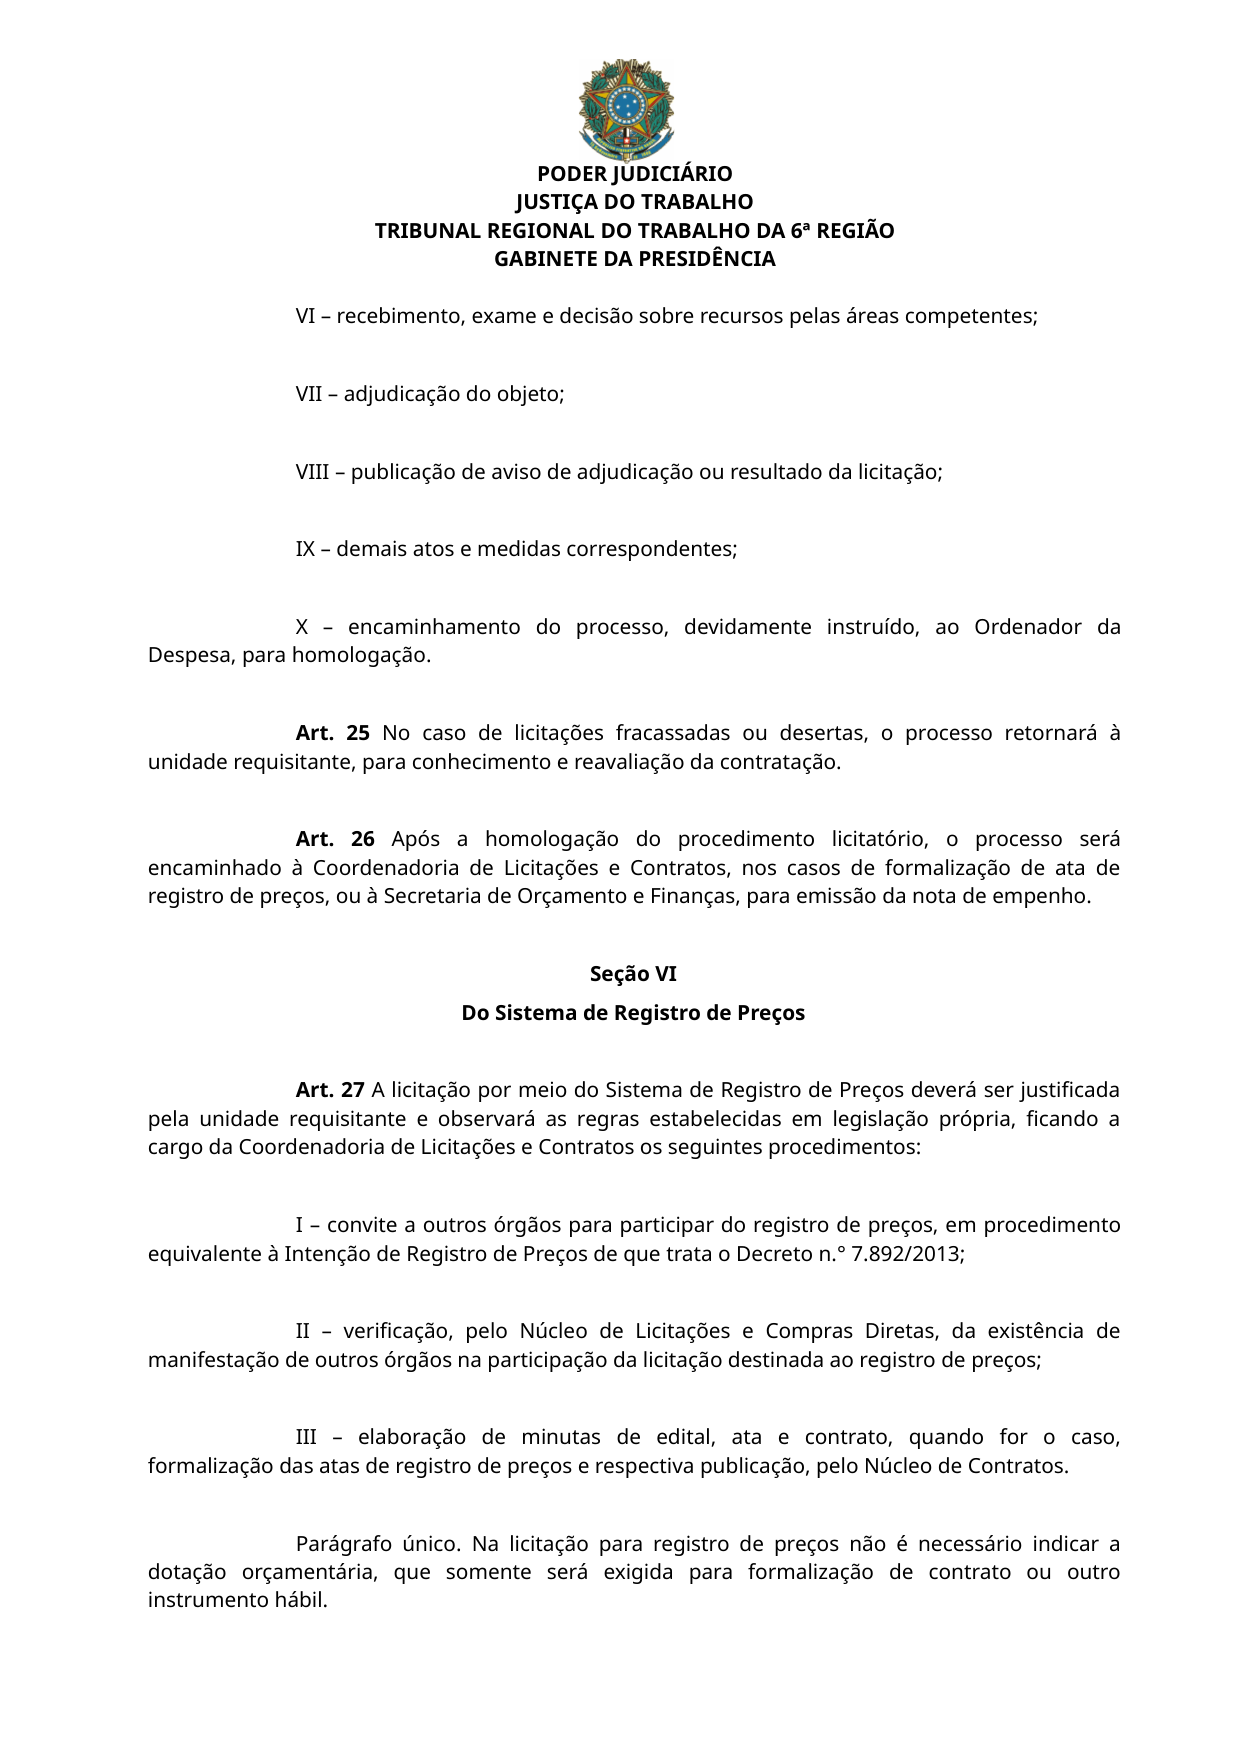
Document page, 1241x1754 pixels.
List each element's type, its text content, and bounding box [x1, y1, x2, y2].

text II – verificação, pelo Núcleo de Licitações e Compras Diretas, da existência de manifestação de outros órgãos na participação da licitação destinada ao registro de preços; [148, 1316, 1122, 1373]
text Art. 25 No caso de licitações fracassadas ou desertas, o processo retornará à unidade requisitante, para conhecimento e reavaliação da contratação. [148, 718, 1122, 775]
text VII – adjudicação do objeto; [148, 379, 1122, 407]
text VI – recebimento, exame e decisão sobre recursos pelas áreas competentes; [148, 301, 1122, 330]
text X – encaminhamento do processo, devidamente instruído, ao Ordenador da Despesa, para homologação. [148, 612, 1122, 669]
text IX – demais atos e medidas correspondentes; [148, 534, 1122, 563]
text Art. 27 A licitação por meio do Sistema de Registro de Preços deverá ser justificada pela unidade requisitante e observará as regras estabelecidas em legislação própria, ficando a cargo da Coordenadoria de Licitações e Contratos os seguintes procedimentos: [148, 1076, 1122, 1161]
picture [578, 59, 675, 164]
text VIII – publicação de aviso de adjudicação ou resultado da licitação; [148, 457, 1122, 485]
text Seção VI [144, 959, 1122, 987]
text Art. 26 Após a homologação do procedimento licitatório, o processo será encaminhado à Coordenadoria de Licitações e Contratos, nos casos de formalização de ata de registro de preços, ou à Secretaria de Orçamento e Finanças, para emissão da nota de empenho. [148, 824, 1122, 910]
text Do Sistema de Registro de Preços [144, 998, 1122, 1026]
text Parágrafo único. Na licitação para registro de preços não é necessário indicar a dotação orçamentária, que somente será exigida para formalização de contrato ou outro instrumento hábil. [148, 1529, 1122, 1614]
text III – elaboração de minutas de edital, ata e contrato, quando for o caso, formalização das atas de registro de preços e respectiva publicação, pelo Núcleo de Contratos. [148, 1422, 1122, 1479]
text I – convite a outros órgãos para participar do registro de preços, em procedimento equivalente à Intenção de Registro de Preços de que trata o Decreto n.° 7.892/2013; [148, 1210, 1122, 1267]
